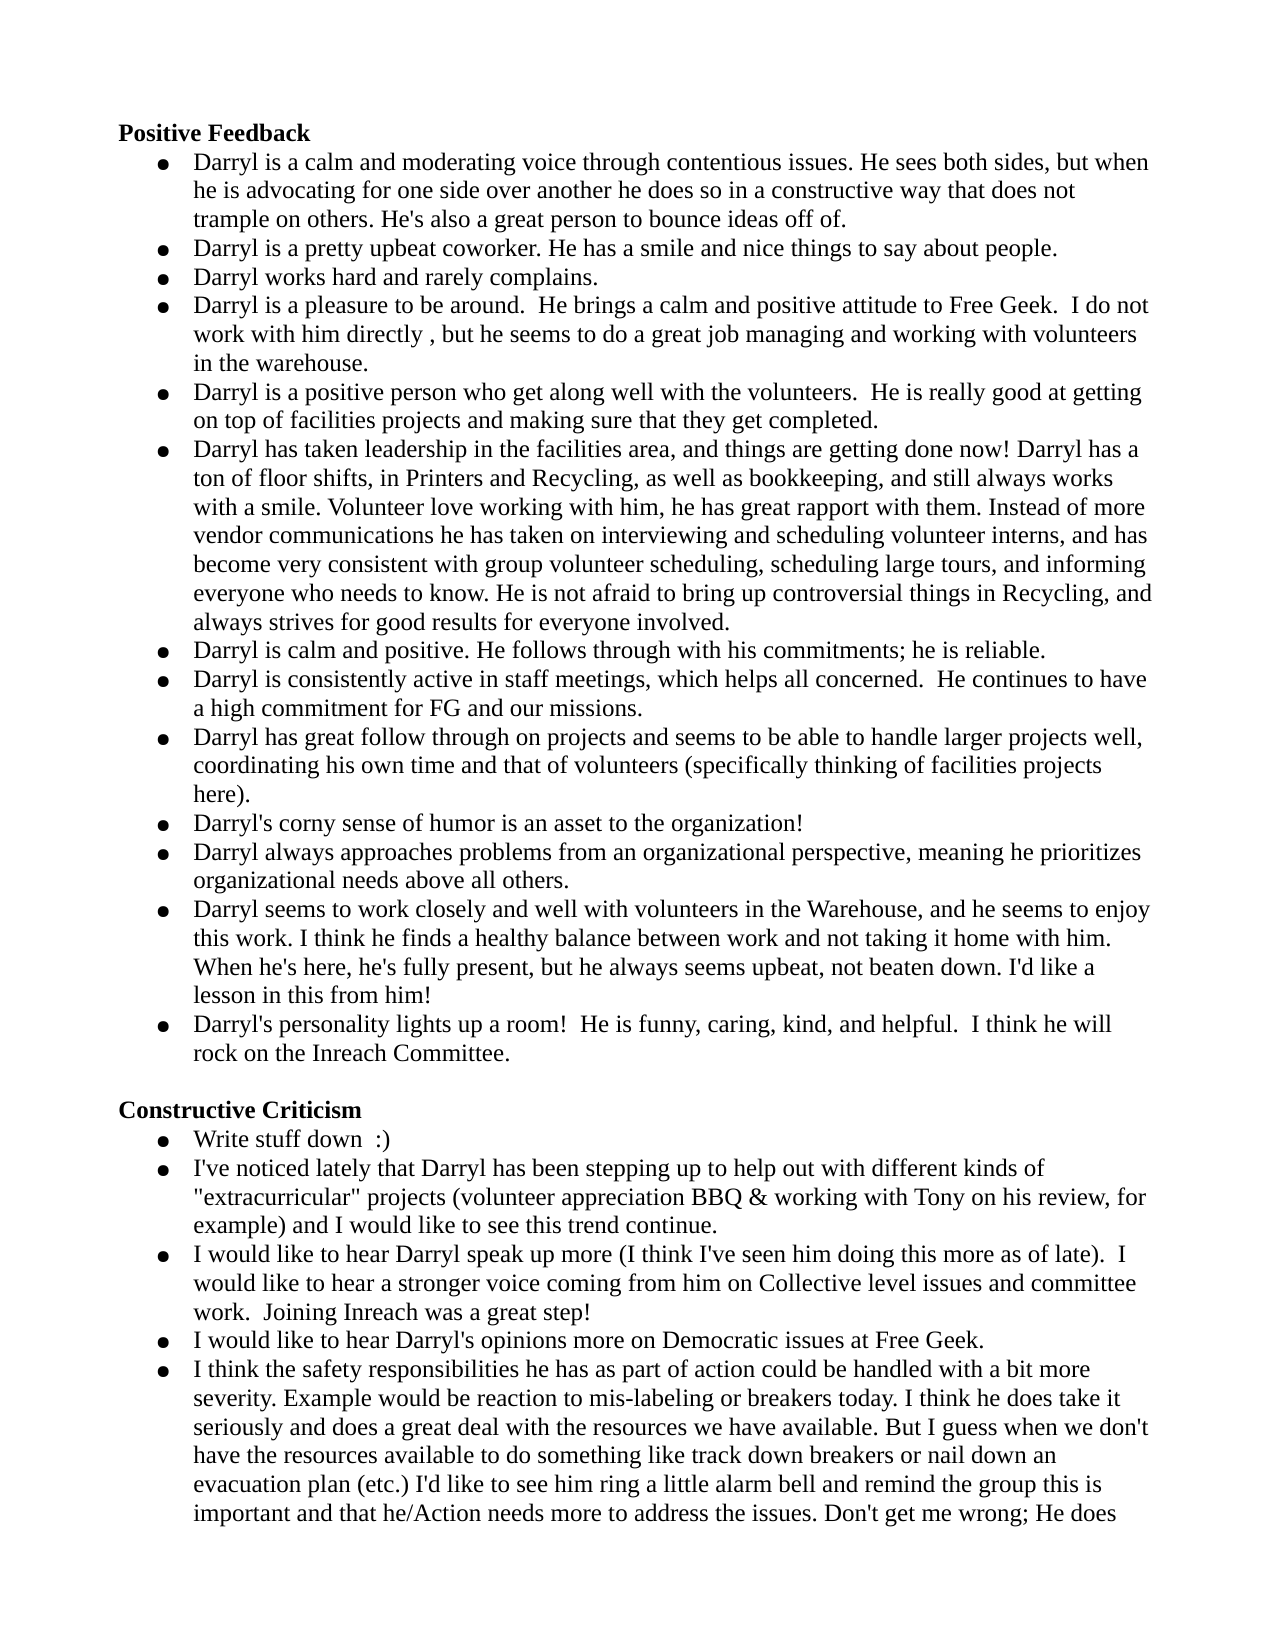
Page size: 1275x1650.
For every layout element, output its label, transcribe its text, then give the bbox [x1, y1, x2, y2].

list Darryl's corny sense of humor is an asset to the organization! [156, 808, 1157, 837]
list Darryl has great follow through on projects and seems to be able to handle larger projects well, coordinating his own time and that of volunteers (specifically thinking of facilities projects here). [156, 722, 1157, 808]
list Darryl is a calm and moderating voice through contentious issues. He sees both sides, but when he is advocating for one side over another he does so in a constructive way that does not trample on others. He's also a great person to bounce ideas off of. [156, 147, 1157, 233]
list Darryl is a pretty upbeat coworker. He has a smile and nice things to say about people. [156, 233, 1157, 262]
list Darryl is consistently active in staff meetings, which helps all concerned. He continues to have a high commitment for FG and our missions. [156, 664, 1157, 722]
text Positive Feedback [118, 118, 1157, 147]
list Darryl works hard and rarely complains. [156, 262, 1157, 291]
list I think the safety responsibilities he has as part of action could be handled with a bit more severity. Example would be reaction to mis-labeling or breakers today. I think he does take it seriously and does a great deal with the resources we have available. But I guess when we don't have the resources available to do something like track down breakers or nail down an evacuation plan (etc.) I'd like to see him ring a little alarm bell and remind the group this is important and that he/Action needs more to address the issues. Don't get me wrong; He does [156, 1354, 1157, 1527]
list Darryl always approaches problems from an organizational perspective, meaning he prioritizes organizational needs above all others. [156, 837, 1157, 894]
list Darryl is a pleasure to be around. He brings a calm and positive attitude to Free Geek. I do not work with him directly , but he seems to do a great job managing and working with volunteers in the warehouse. [156, 291, 1157, 377]
list Write stuff down :) [156, 1124, 1157, 1153]
list I would like to hear Darryl's opinions more on Democratic issues at Free Geek. [156, 1326, 1157, 1354]
list Darryl's personality lights up a room! He is funny, caring, kind, and helpful. I think he will rock on the Inreach Committee. [156, 1009, 1157, 1067]
list Darryl has taken leadership in the facilities area, and things are getting done now! Darryl has a ton of floor shifts, in Printers and Recycling, as well as bookkeeping, and still always works with a smile. Volunteer love working with him, he has great rapport with them. Instead of more vendor communications he has taken on interviewing and scheduling volunteer interns, and has become very consistent with group volunteer scheduling, scheduling large tours, and informing everyone who needs to know. He is not afraid to bring up controversial things in Recycling, and always strives for good results for everyone involved. [156, 434, 1157, 636]
text Constructive Criticism [118, 1096, 1157, 1124]
list Darryl is calm and positive. He follows through with his commitments; he is reliable. [156, 636, 1157, 664]
list I've noticed lately that Darryl has been stepping up to help out with different kinds of "extracurricular" projects (volunteer appreciation BBQ & working with Tony on his review, for example) and I would like to see this trend continue. [156, 1153, 1157, 1239]
list Darryl is a positive person who get along well with the volunteers. He is really good at getting on top of facilities projects and making sure that they get completed. [156, 377, 1157, 434]
list I would like to hear Darryl speak up more (I think I've seen him doing this more as of late). I would like to hear a stronger voice coming from him on Collective level issues and committee work. Joining Inreach was a great step! [156, 1239, 1157, 1326]
list Darryl seems to work closely and well with volunteers in the Warehouse, and he seems to enjoy this work. I think he finds a healthy balance between work and not taking it home with him. When he's here, he's fully present, but he always seems upbeat, not beaten down. I'd like a lesson in this from him! [156, 894, 1157, 1009]
